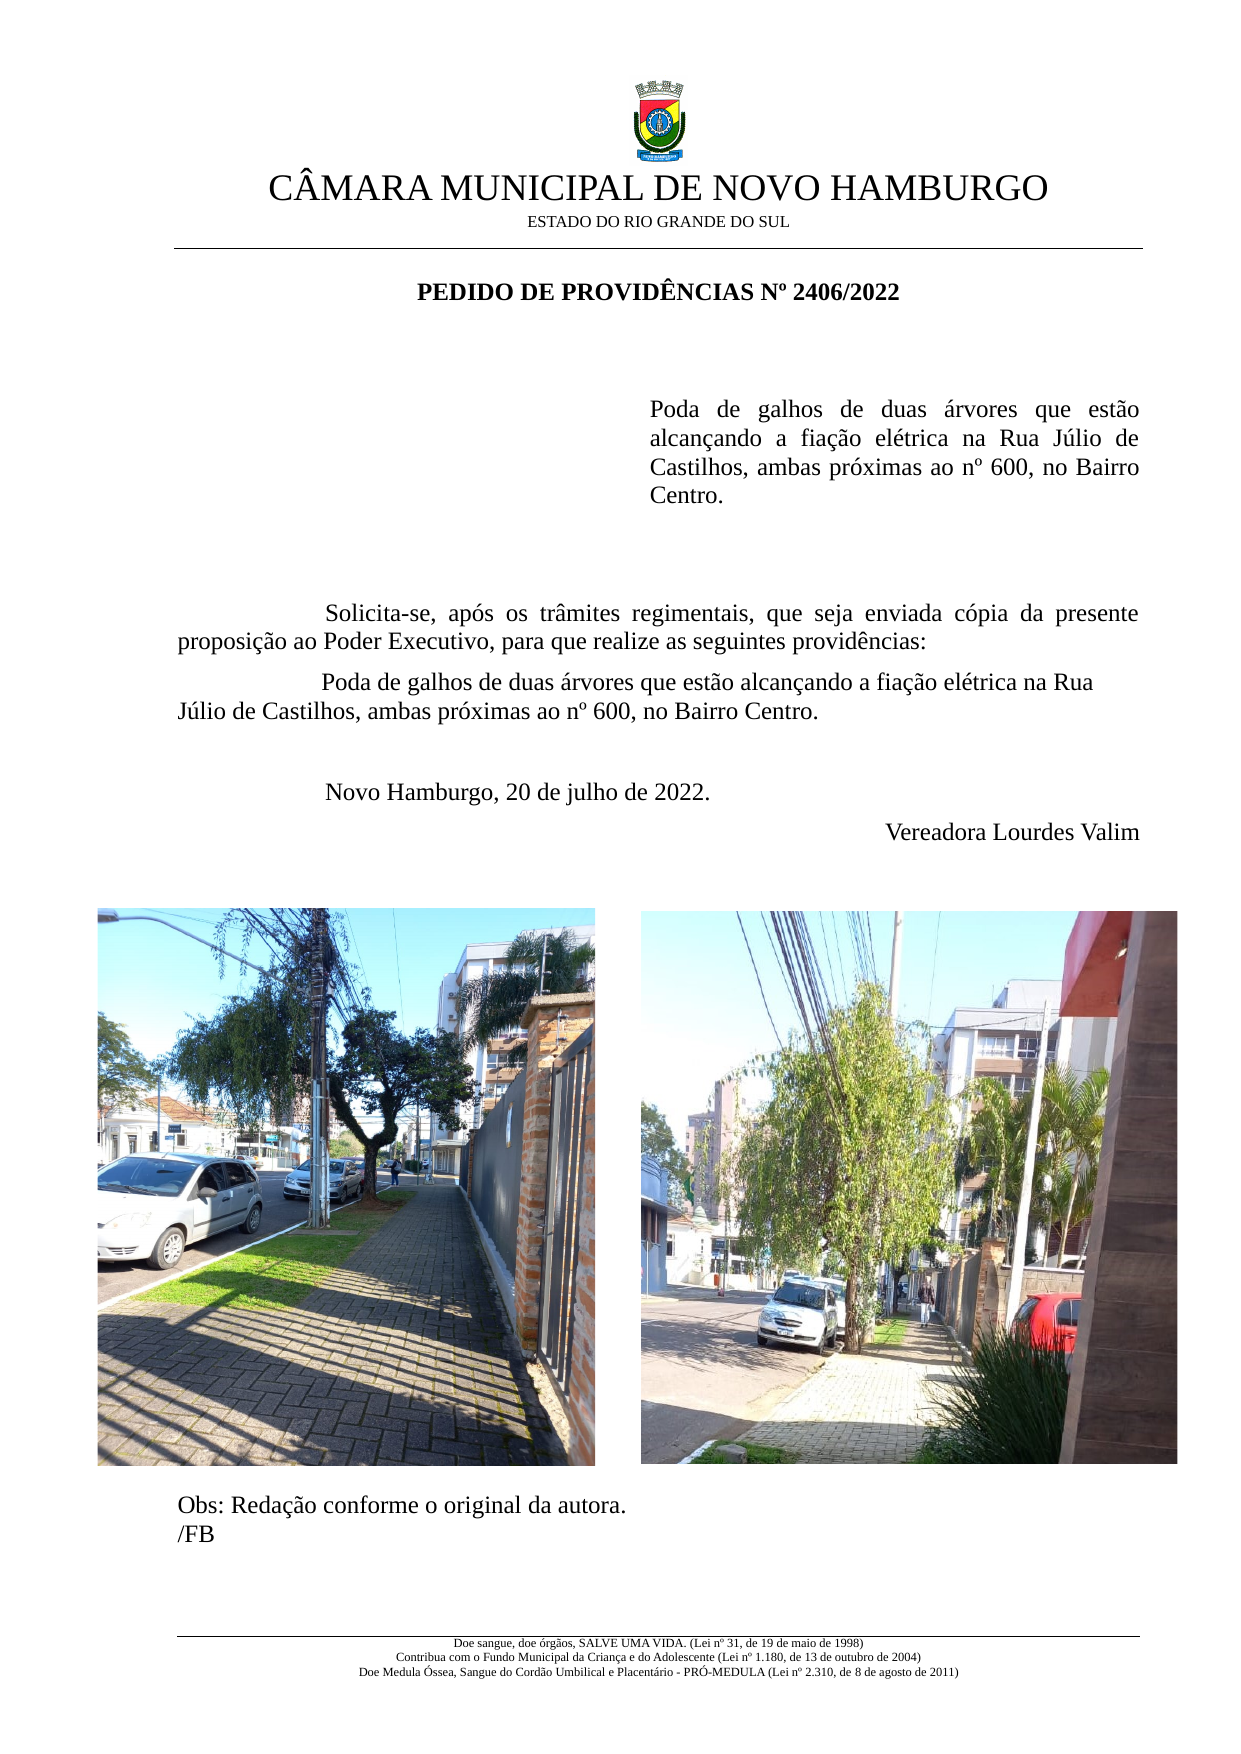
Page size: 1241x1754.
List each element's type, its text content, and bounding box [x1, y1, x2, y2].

text /FB [177, 1519, 1140, 1548]
text Obs: Redação conforme o original da autora. [177, 1462, 1140, 1519]
text Solicita-se, após os trâmites regimentais, que seja enviada cópia da presente proposição ao Poder Executivo, para que realize as seguintes providências: [177, 598, 1140, 655]
picture [629, 75, 688, 166]
text Poda de galhos de duas árvores que estão alcançando a fiação elétrica na Rua Júlio de Castilhos, ambas próximas ao nº 600, no Bairro Centro. [177, 667, 1140, 724]
picture [641, 911, 1178, 1464]
text PEDIDO DE PROVIDÊNCIAS Nº 2406/2022 [177, 277, 1140, 306]
text Poda de galhos de duas árvores que estão alcançando a fiação elétrica na Rua Júlio de Castilhos, ambas próximas ao nº 600, no Bairro Centro. [649, 394, 1140, 509]
text Novo Hamburgo, 20 de julho de 2022. [177, 777, 1140, 806]
text Vereadora Lourdes Valim [177, 817, 1140, 846]
picture [97, 908, 596, 1466]
